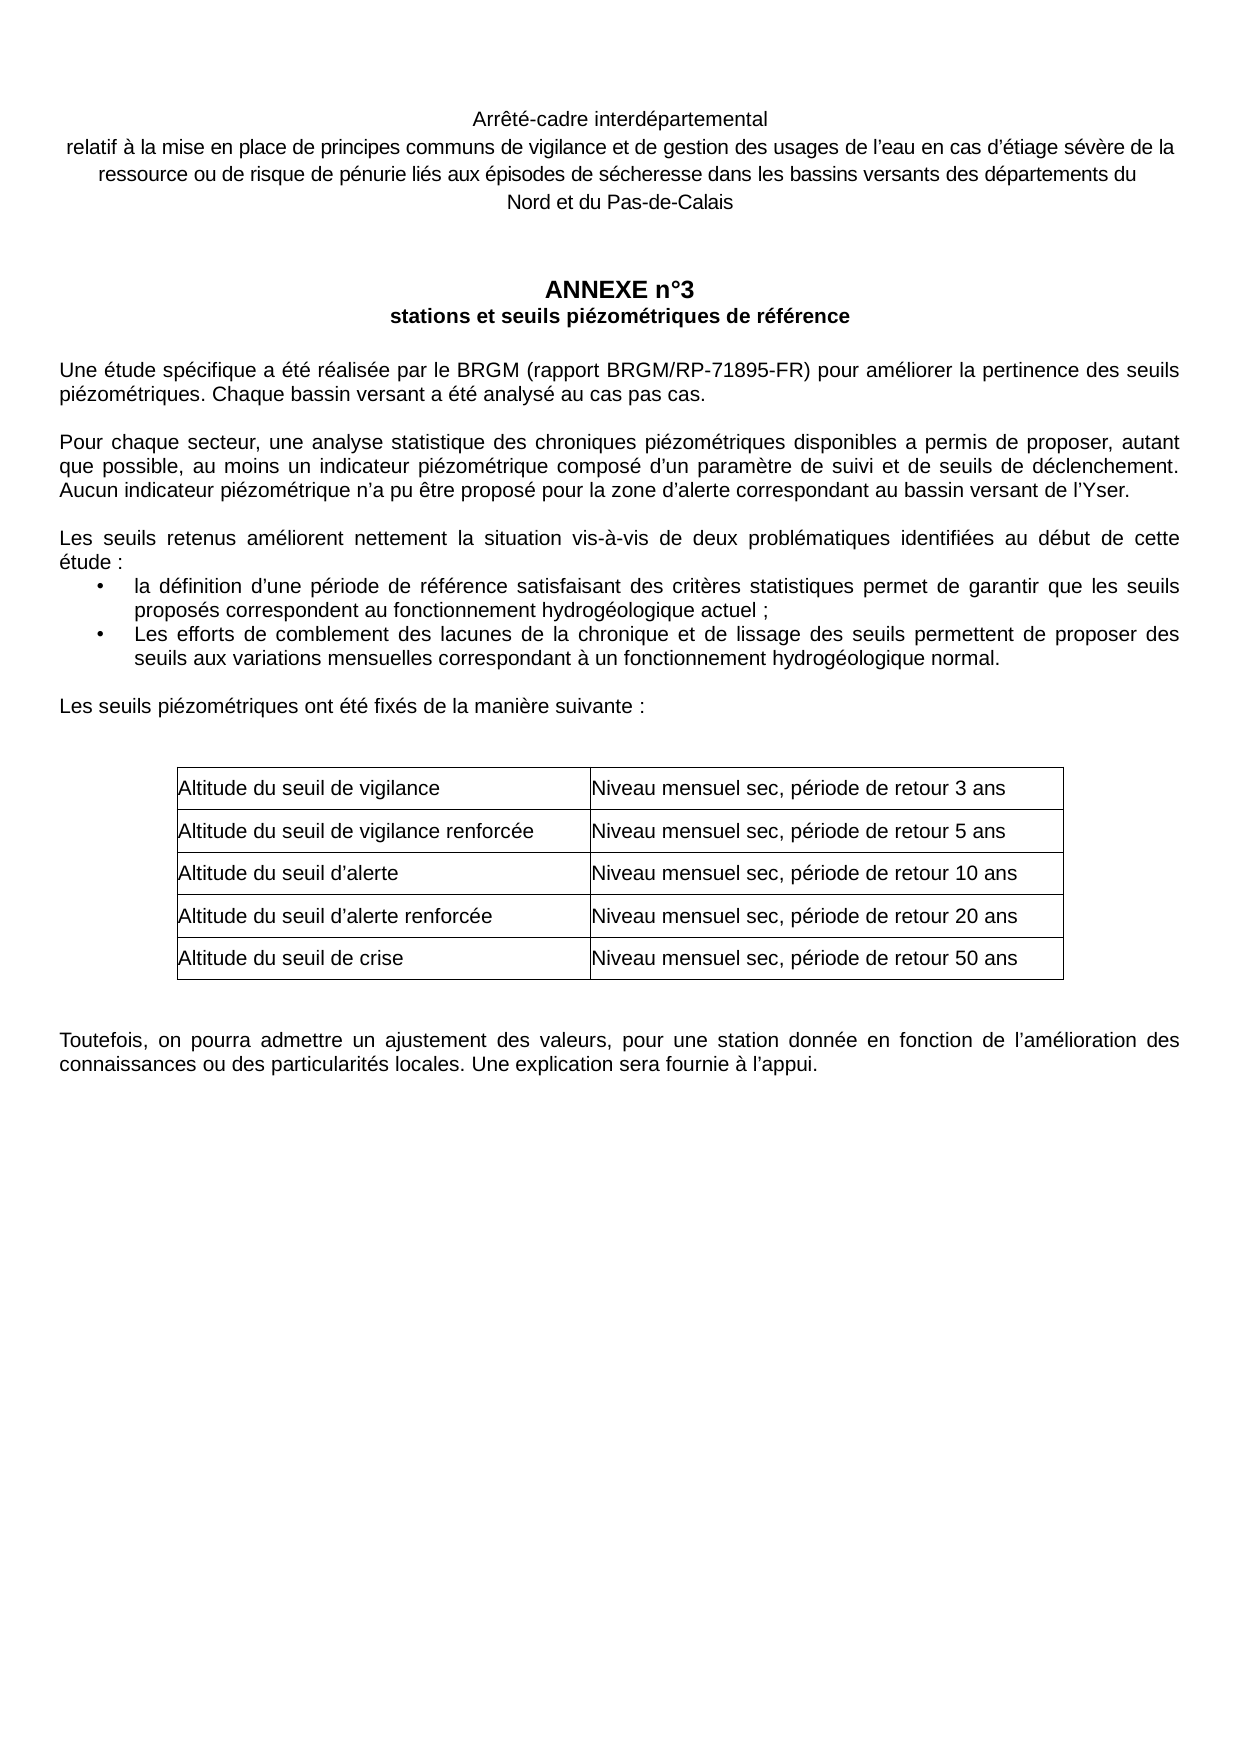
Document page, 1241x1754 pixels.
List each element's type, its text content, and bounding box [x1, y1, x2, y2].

table_cell Altitude du seuil d’alerte renforcée [178, 895, 590, 937]
table_cell Niveau mensuel sec, période de retour 50 ans [591, 938, 1063, 979]
text Pour chaque secteur, une analyse statistique des chroniques piézométriques disponibles a permis de proposer, autant que possible, au moins un indicateur piézométrique composé d’un paramètre de suivi et de seuils de déclenchement. Aucun indicateur piézométrique n’a pu être proposé pour la zone d’alerte correspondant au bassin versant de l’Yser. [59, 430, 1181, 502]
table_cell Altitude du seuil de crise [178, 938, 590, 979]
text Les seuils piézométriques ont été fixés de la manière suivante : [59, 694, 1181, 718]
text Toutefois, on pourra admettre un ajustement des valeurs, pour une station donnée en fonction de l’amélioration des connaissances ou des particularités locales. Une explication sera fournie à l’appui. [59, 1028, 1181, 1076]
text Les seuils retenus améliorent nettement la situation vis-à-vis de deux problématiques identifiées au début de cette étude : [59, 526, 1181, 574]
text ANNEXE n°3 [465, 276, 774, 304]
text stations et seuils piézométriques de référence [59, 304, 1181, 328]
list Les efforts de comblement des lacunes de la chronique et de lissage des seuils permettent de proposer des seuils aux variations mensuelles correspondant à un fonctionnement hydrogéologique normal. [97, 622, 1181, 670]
table_cell Altitude du seuil de vigilance renforcée [178, 810, 590, 852]
text Arrêté-cadre interdépartemental relatif à la mise en place de principes communs de vigilance et de gestion des usages de l’eau en cas d’étiage sévère de la ressource ou de risque de pénurie liés aux épisodes de sécheresse dans les bassins versants des départements du Nord et du Pas-de-Calais [59, 107, 1181, 214]
table_cell Niveau mensuel sec, période de retour 5 ans [591, 810, 1063, 852]
table_header Niveau mensuel sec, période de retour 3 ans [591, 768, 1063, 809]
text Une étude spécifique a été réalisée par le BRGM (rapport BRGM/RP-71895-FR) pour améliorer la pertinence des seuils piézométriques. Chaque bassin versant a été analysé au cas pas cas. [59, 358, 1181, 406]
table_cell Niveau mensuel sec, période de retour 20 ans [591, 895, 1063, 937]
table_cell Altitude du seuil d’alerte [178, 853, 590, 894]
table_cell Niveau mensuel sec, période de retour 10 ans [591, 853, 1063, 894]
table_header Altitude du seuil de vigilance [178, 768, 590, 809]
list la définition d’une période de référence satisfaisant des critères statistiques permet de garantir que les seuils proposés correspondent au fonctionnement hydrogéologique actuel ; [97, 574, 1181, 622]
